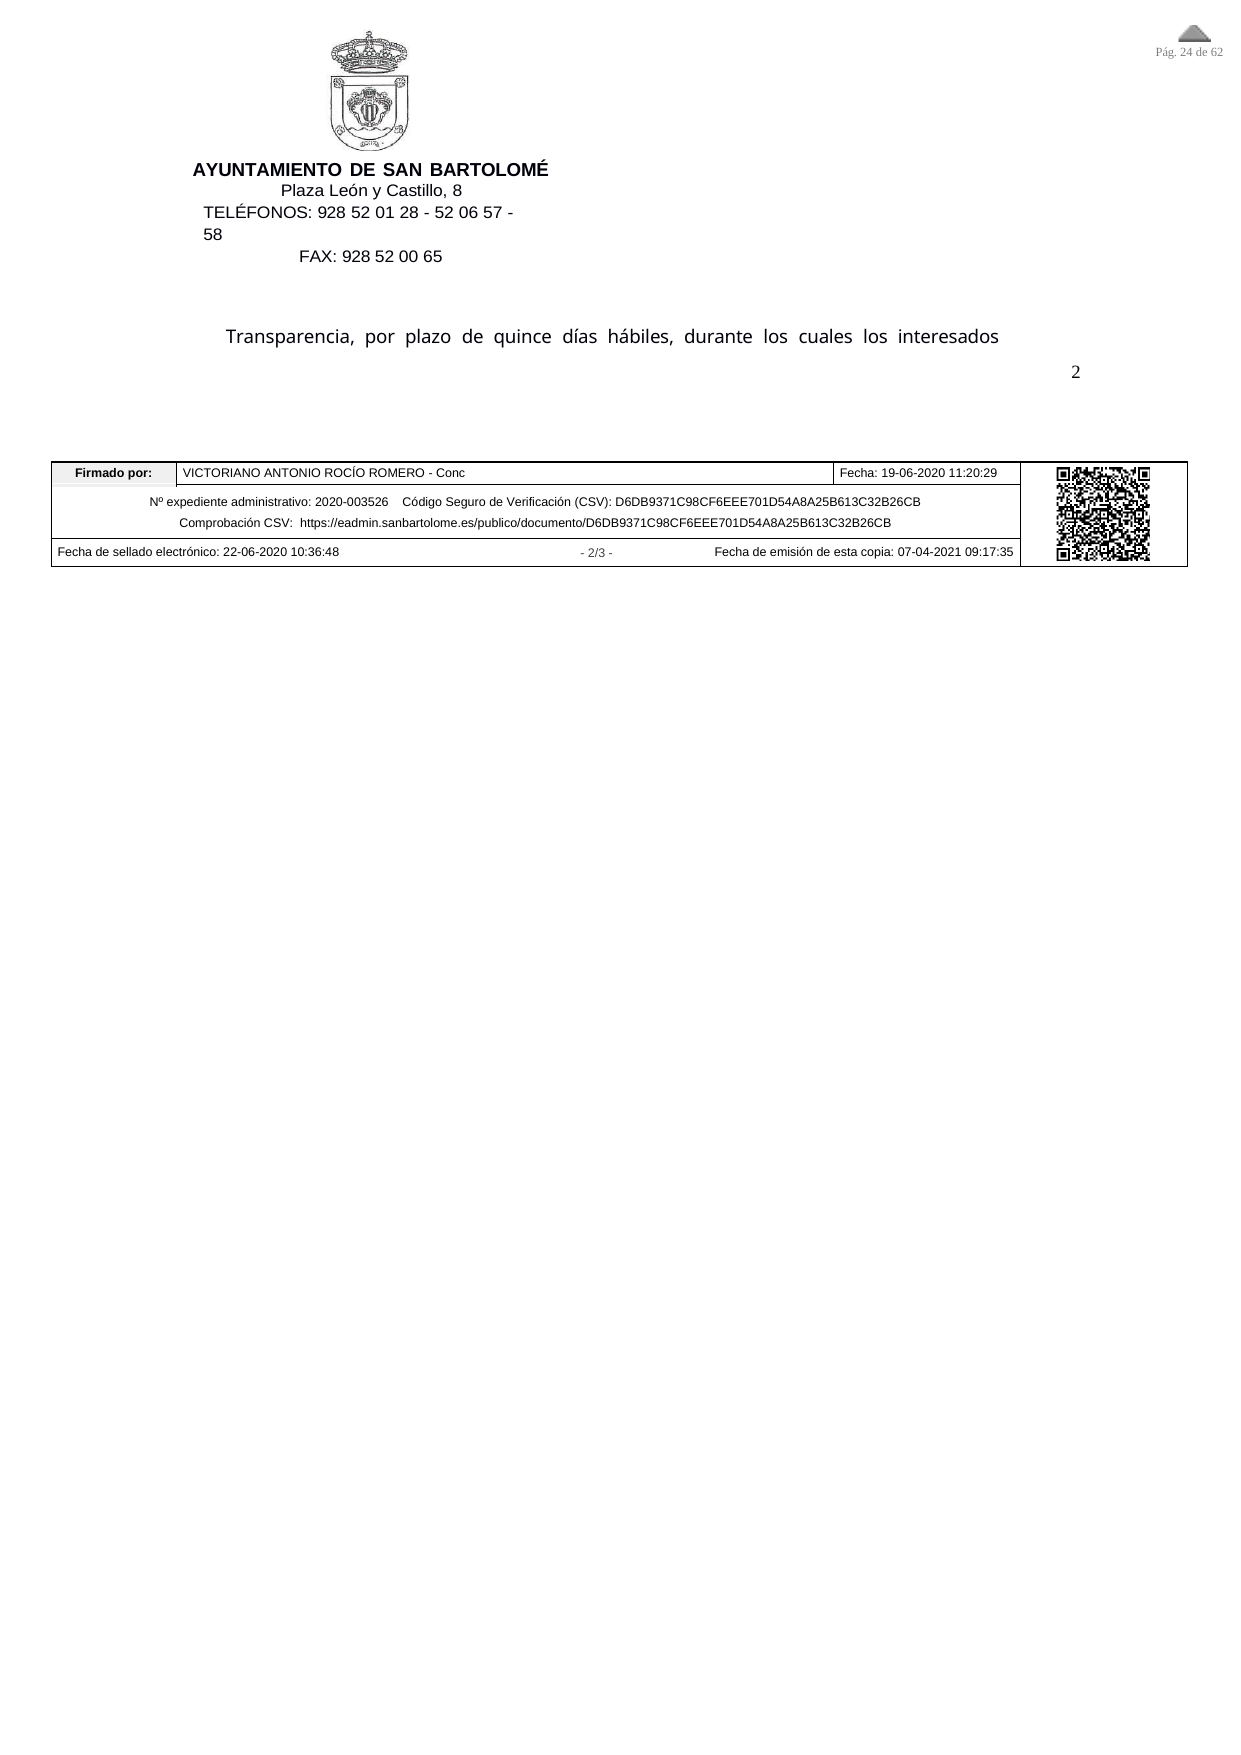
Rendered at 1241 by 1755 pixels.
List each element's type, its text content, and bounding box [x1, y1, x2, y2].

text 2 [42, 361, 1081, 382]
text Transparencia, por plazo de quince días hábiles, durante los cuales los interesados [226, 323, 1080, 349]
table_cell Fecha de sellado electrónico: 22-06-2020 10:36:48 - 2/3 - Fecha de emisión de esta copia: 07-04-2021 09:17:35 [52, 539, 1020, 566]
table_header Fecha: 19-06-2020 11:20:29 [834, 463, 1020, 483]
table_header [1021, 463, 1187, 566]
table_cell Nº expediente administrativo: 2020-003526 Código Seguro de Verificación (CSV): D6DB9371C98CF6EEE701D54A8A25B613C32B26CB Comprobación CSV: https://eadmin.sanbartolome.es/publico/documento/D6DB9371C98CF6EEE701D54A8A25B613C32B26CB [52, 485, 1020, 538]
table_header VICTORIANO ANTONIO ROCÍO ROMERO - Conc [177, 463, 833, 483]
table_header Firmado por: [52, 463, 176, 483]
